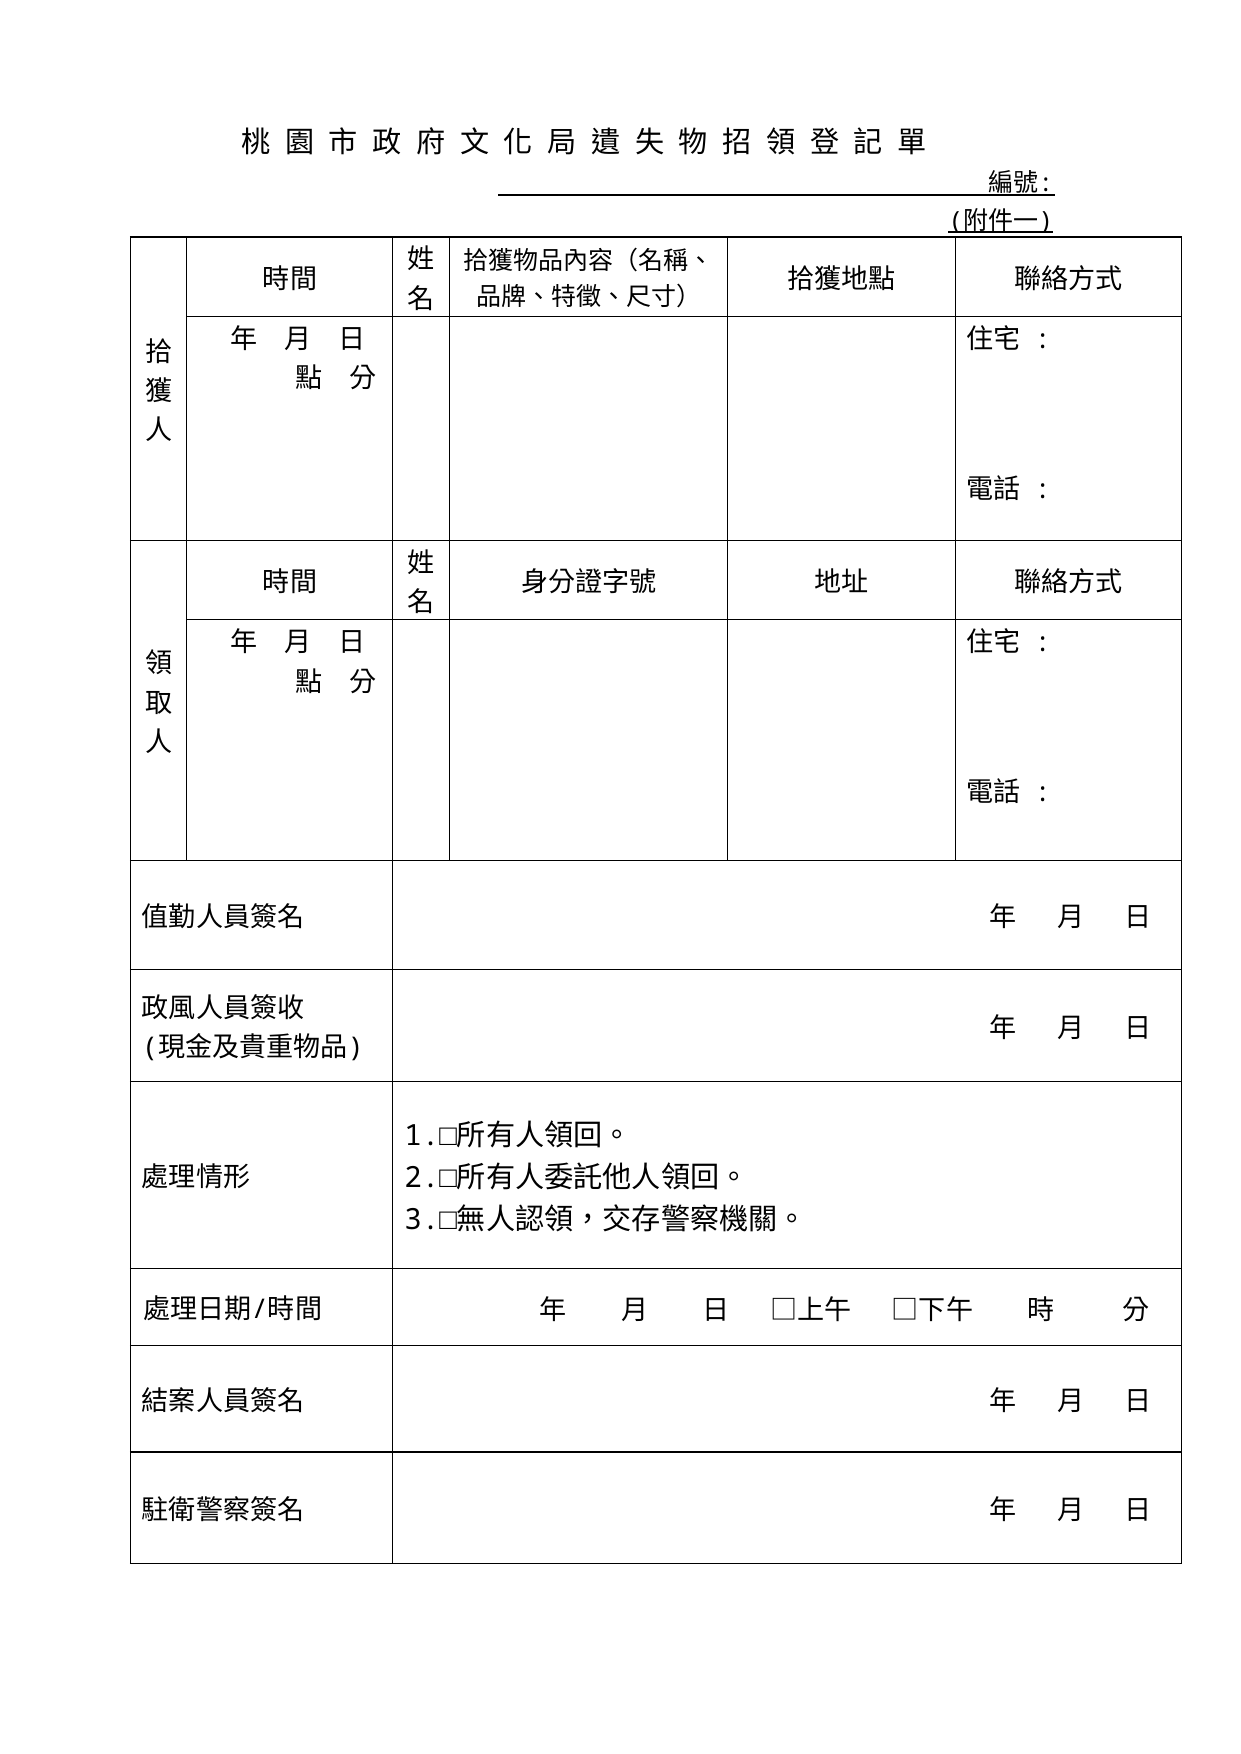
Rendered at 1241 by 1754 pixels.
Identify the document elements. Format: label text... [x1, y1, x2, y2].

table_cell [450, 317, 727, 539]
table_cell 年 月 日 [393, 1346, 1181, 1451]
table_cell 住宅 : 電話 : [956, 620, 1181, 860]
table_cell [393, 620, 449, 860]
table_cell 駐衛警察簽名 [131, 1453, 392, 1563]
table_header 拾獲物品內容（名稱、品牌、特徵、尺寸） [450, 238, 727, 316]
table_cell 年 月 日 [393, 1453, 1181, 1563]
table_cell 處理情形 [131, 1082, 392, 1268]
table_cell [450, 620, 727, 860]
table_cell 值勤人員簽名 [131, 861, 392, 969]
table_cell 身分證字號 [450, 541, 727, 619]
table_cell 結案人員簽名 [131, 1346, 392, 1451]
table_cell 領 取 人 [131, 541, 186, 860]
table_header 姓名 [393, 238, 449, 316]
table_cell 1.□所有人領回。 2.□所有人委託他人領回。 3.□無人認領，交存警察機關。 [393, 1082, 1181, 1268]
table_header 聯絡方式 [956, 238, 1181, 316]
table_cell 姓名 [393, 541, 449, 619]
table_cell 年 月 日 [393, 970, 1181, 1081]
table_header 拾獲人 [131, 238, 186, 539]
table_header 時間 [187, 238, 392, 316]
table_cell [728, 317, 955, 539]
table_cell 年 月 日 [393, 861, 1181, 969]
table_cell 聯絡方式 [956, 541, 1181, 619]
table_cell 處理日期/時間 [131, 1269, 392, 1345]
table_cell 時間 [187, 541, 392, 619]
table_header 拾獲地點 [728, 238, 955, 316]
table_cell 住宅 : 電話 : [956, 317, 1181, 539]
table_cell [728, 620, 955, 860]
table_cell 年 月 日 點 分 [187, 317, 392, 539]
table_cell [393, 317, 449, 539]
table_cell 政風人員簽收 (現金及貴重物品) [131, 970, 392, 1081]
table_cell 年 月 日 點 分 [187, 620, 392, 860]
table_cell 地址 [728, 541, 955, 619]
text 桃 園 市 政 府 文 化 局 遺 失 物 招 領 登 記 單 [187, 118, 1053, 160]
table_cell 年 月 日 □上午 □下午 時 分 [393, 1269, 1181, 1345]
text 編號: (附件一) [187, 160, 1053, 236]
